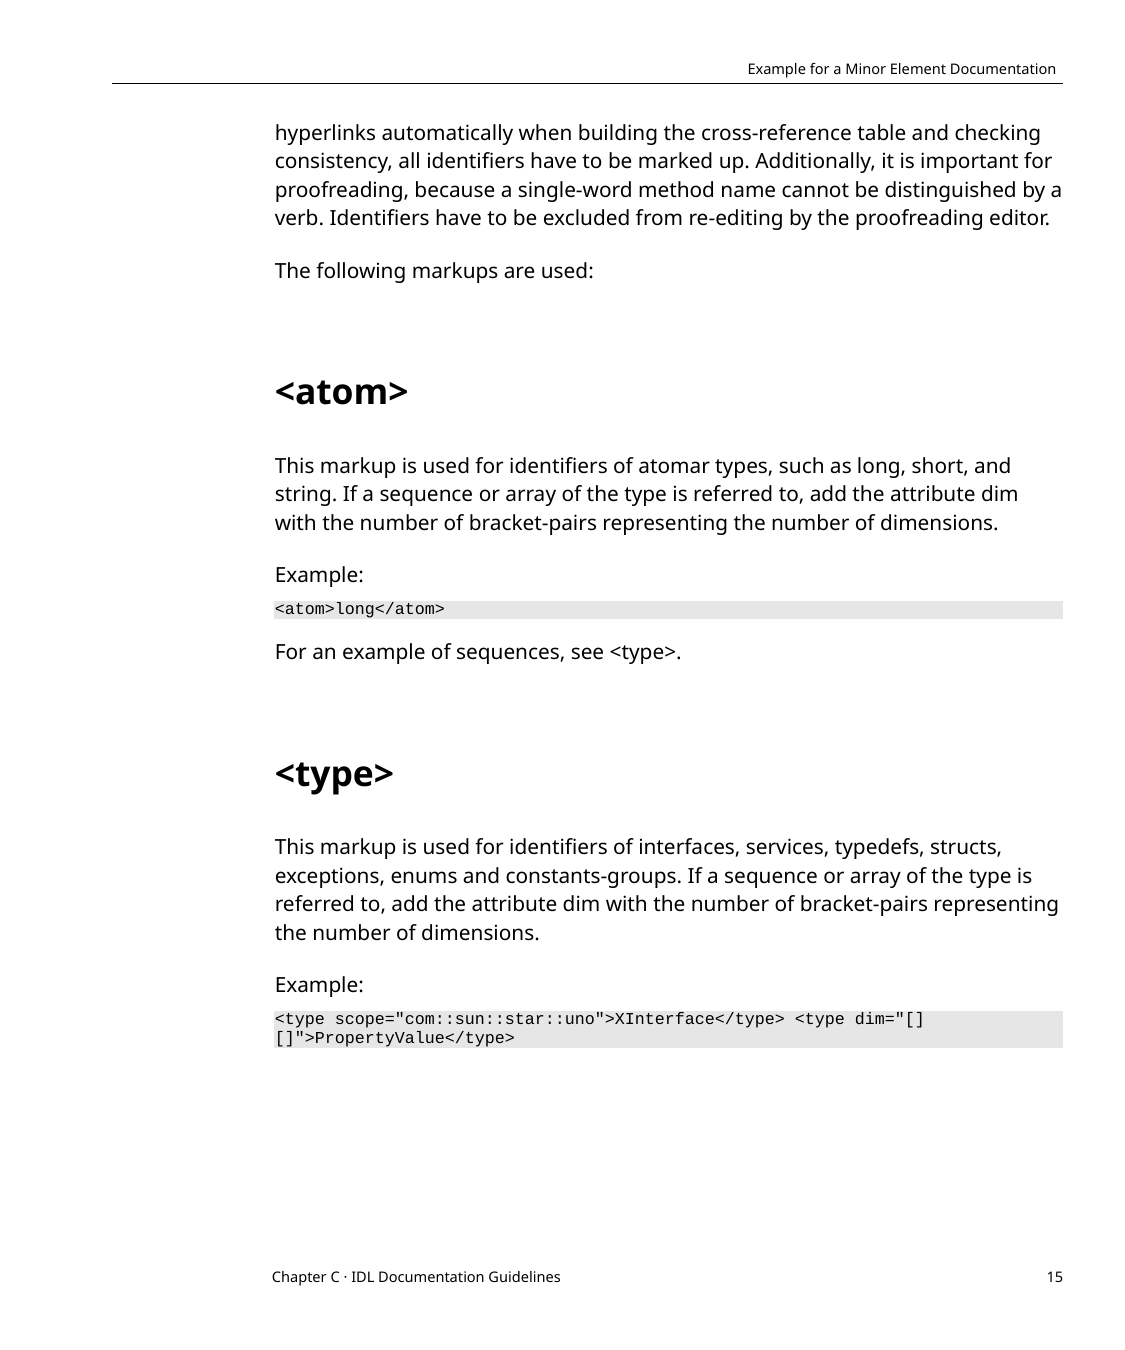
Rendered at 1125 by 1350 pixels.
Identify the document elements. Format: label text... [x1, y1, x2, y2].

text This markup is used for identifiers of atomar types, such as long, short, and string. If a sequence or array of the type is referred to, add the attribute dim with the number of bracket-pairs representing the number of dimensions. [274, 451, 1063, 536]
text hyperlinks automatically when building the cross-reference table and checking consistency, all identifiers have to be marked up. Additionally, it is important for proofreading, because a single-word method name cannot be distinguished by a verb. Identifiers have to be excluded from re-editing by the proofreading editor. [274, 118, 1063, 232]
text Example: [274, 970, 1063, 999]
text For an example of sequences, see <type>. [274, 637, 1063, 666]
subtitle <atom> [274, 367, 1063, 415]
text <atom>long</atom> [274, 601, 1063, 619]
subtitle <type> [274, 749, 1063, 797]
text <type scope="com::sun::star::uno">XInterface</type> <type dim="[][]">PropertyValue</type> [274, 1011, 1063, 1048]
text Example: [274, 560, 1063, 589]
text This markup is used for identifiers of interfaces, services, typedefs, structs, exceptions, enums and constants-groups. If a sequence or array of the type is referred to, add the attribute dim with the number of bracket-pairs representing the number of dimensions. [274, 832, 1063, 946]
text The following markups are used: [274, 256, 1063, 284]
